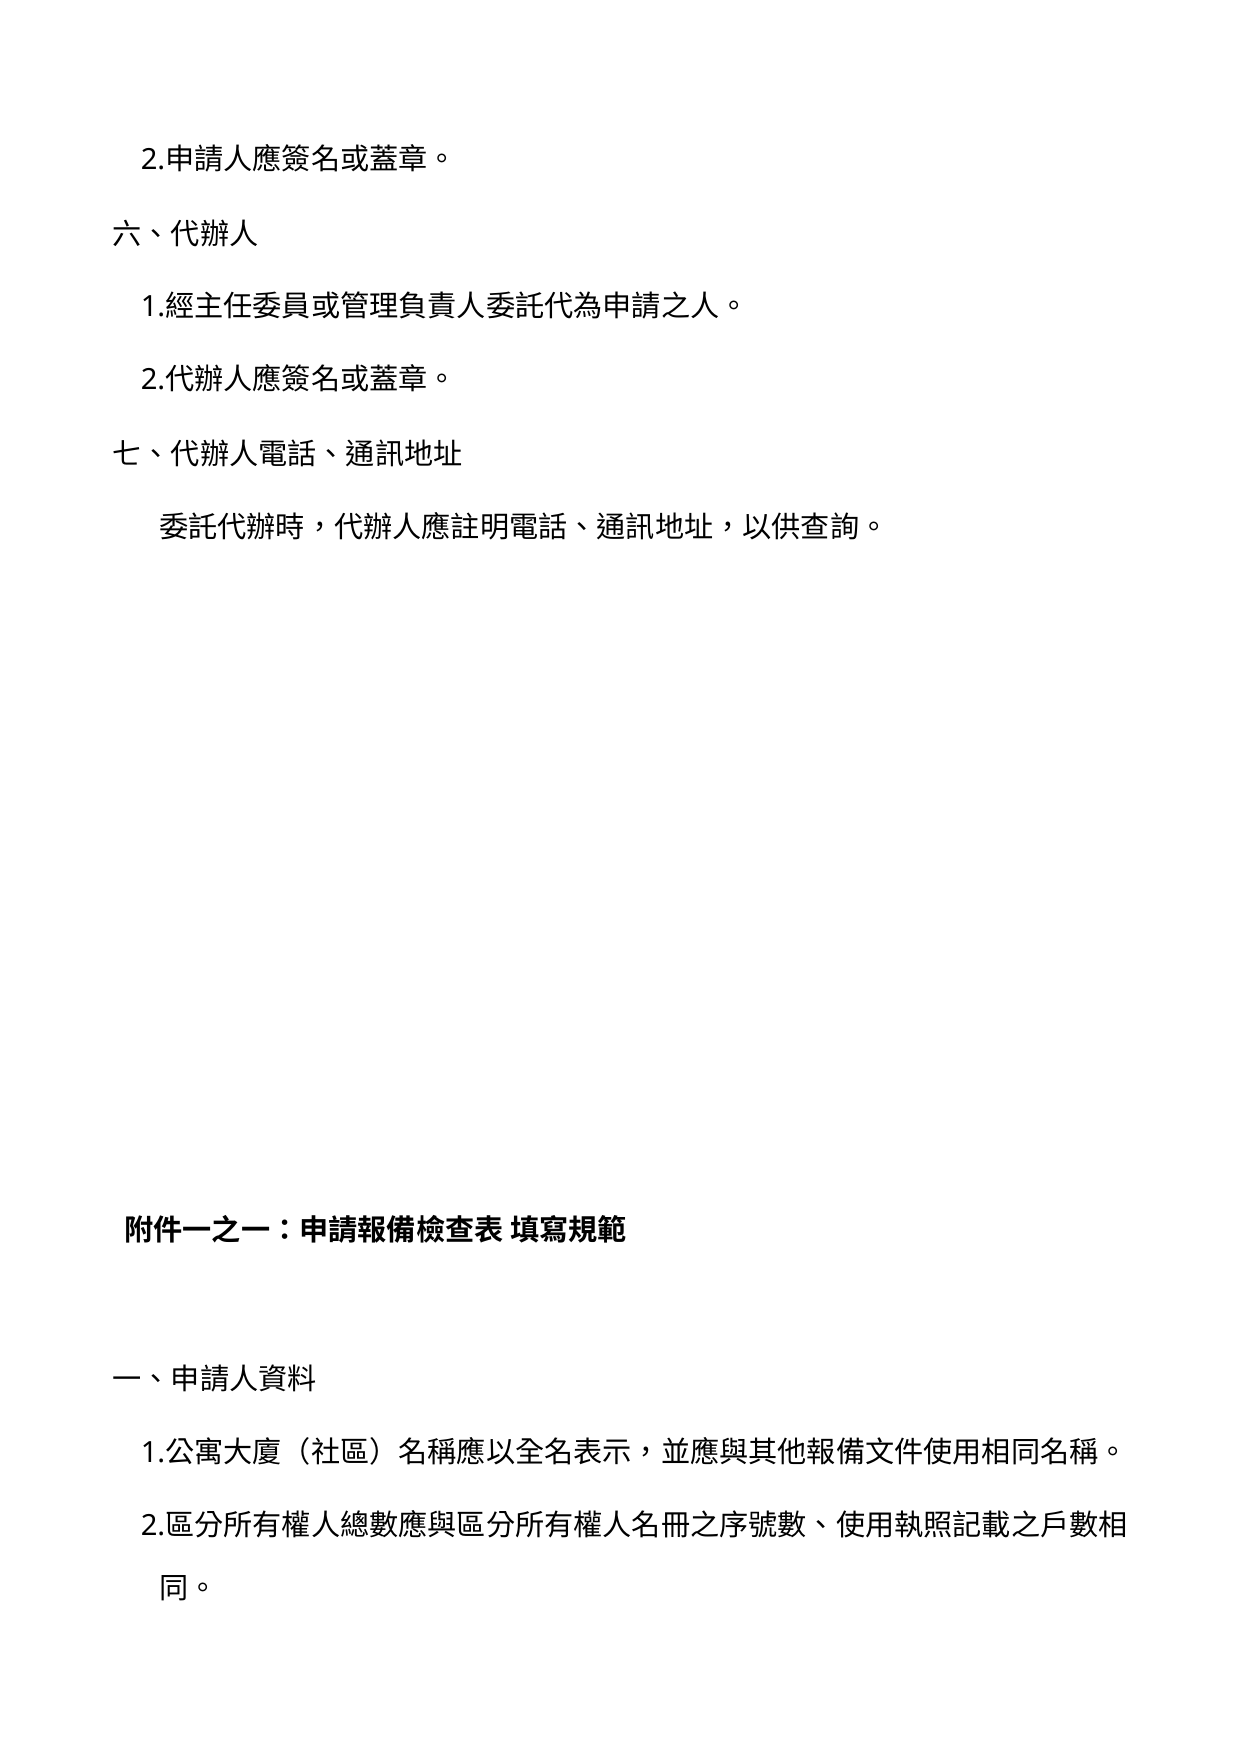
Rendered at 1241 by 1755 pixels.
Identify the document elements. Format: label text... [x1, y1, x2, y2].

text 七、代辦人電話、通訊地址 [112, 410, 1128, 473]
text 1.經主任委員或管理負責人委託代為申請之人。 [141, 263, 1128, 325]
text 委託代辦時，代辦人應註明電話、通訊地址，以供查詢。 [159, 483, 1128, 546]
text 2.區分所有權人總數應與區分所有權人名冊之序號數、使用執照記載之戶數相同。 [141, 1481, 1128, 1606]
text 六、代辦人 [112, 190, 1128, 252]
text 2.代辦人應簽名或蓋章。 [141, 336, 1128, 398]
text 一、申請人資料 [112, 1335, 1128, 1398]
text 2.申請人應簽名或蓋章。 [141, 115, 1128, 177]
text 1.公寓大廈（社區）名稱應以全名表示，並應與其他報備文件使用相同名稱。 [141, 1408, 1128, 1471]
text 附件一之一：申請報備檢查表 填寫規範 [124, 1186, 1116, 1248]
